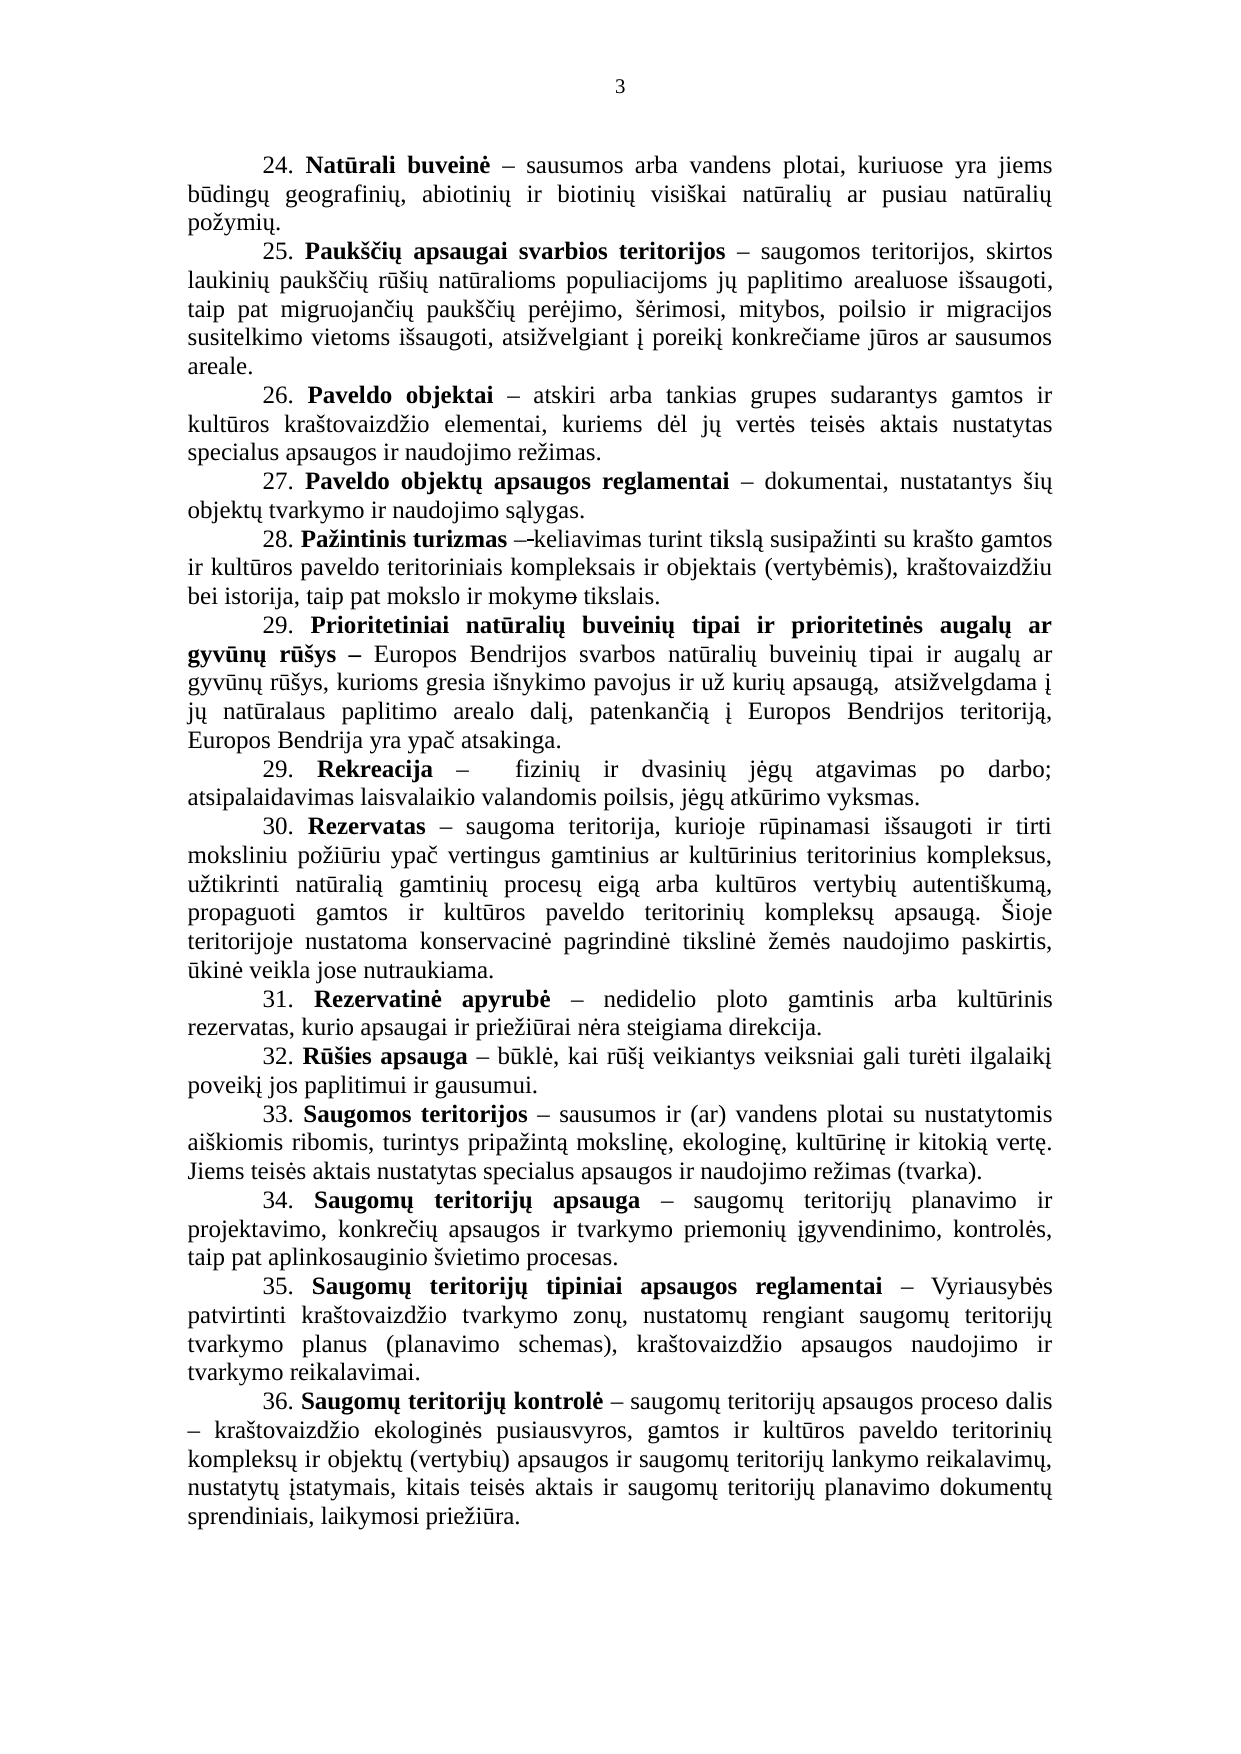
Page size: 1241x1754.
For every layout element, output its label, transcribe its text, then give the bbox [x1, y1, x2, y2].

text 29. Prioritetiniai natūralių buveinių tipai ir prioritetinės augalų ar gyvūnų rūšys – Europos Bendrijos svarbos natūralių buveinių tipai ir augalų ar gyvūnų rūšys, kurioms gresia išnykimo pavojus ir už kurių apsaugą, atsižvelgdama į jų natūralaus paplitimo arealo dalį, patenkančią į Europos Bendrijos teritoriją, Europos Bendrija yra ypač atsakinga. [187, 610, 1053, 754]
text 29. Rekreacija – fizinių ir dvasinių jėgų atgavimas po darbo; atsipalaidavimas laisvalaikio valandomis poilsis, jėgų atkūrimo vyksmas. [187, 754, 1053, 811]
text 26. Paveldo objektai – atskiri arba tankias grupes sudarantys gamtos ir kultūros kraštovaizdžio elementai, kuriems dėl jų vertės teisės aktais nustatytas specialus apsaugos ir naudojimo režimas. [187, 380, 1053, 466]
text 25. Paukščių apsaugai svarbios teritorijos – saugomos teritorijos, skirtos laukinių paukščių rūšių natūralioms populiacijoms jų paplitimo arealuose išsaugoti, taip pat migruojančių paukščių perėjimo, šėrimosi, mitybos, poilsio ir migracijos susitelkimo vietoms išsaugoti, atsižvelgiant į poreikį konkrečiame jūros ar sausumos areale. [187, 236, 1053, 380]
text 35. Saugomų teritorijų tipiniai apsaugos reglamentai – Vyriausybės patvirtinti kraštovaizdžio tvarkymo zonų, nustatomų rengiant saugomų teritorijų tvarkymo planus (planavimo schemas), kraštovaizdžio apsaugos naudojimo ir tvarkymo reikalavimai. [187, 1271, 1053, 1386]
text 34. Saugomų teritorijų apsauga – saugomų teritorijų planavimo ir projektavimo, konkrečių apsaugos ir tvarkymo priemonių įgyvendinimo, kontrolės, taip pat aplinkosauginio švietimo procesas. [187, 1185, 1053, 1271]
text 31. Rezervatinė apyrubė – nedidelio ploto gamtinis arba kultūrinis rezervatas, kurio apsaugai ir priežiūrai nėra steigiama direkcija. [187, 984, 1053, 1041]
text 28. Pažintinis turizmas – keliavimas turint tikslą susipažinti su krašto gamtos ir kultūros paveldo teritoriniais kompleksais ir objektais (vertybėmis), kraštovaizdžiu bei istorija, taip pat mokslo ir mokymo tikslais. [187, 524, 1053, 610]
text 30. Rezervatas – saugoma teritorija, kurioje rūpinamasi išsaugoti ir tirti moksliniu požiūriu ypač vertingus gamtinius ar kultūrinius teritorinius kompleksus, užtikrinti natūralią gamtinių procesų eigą arba kultūros vertybių autentiškumą, propaguoti gamtos ir kultūros paveldo teritorinių kompleksų apsaugą. Šioje teritorijoje nustatoma konservacinė pagrindinė tikslinė žemės naudojimo paskirtis, ūkinė veikla jose nutraukiama. [187, 811, 1053, 984]
text 36. Saugomų teritorijų kontrolė – saugomų teritorijų apsaugos proceso dalis – kraštovaizdžio ekologinės pusiausvyros, gamtos ir kultūros paveldo teritorinių kompleksų ir objektų (vertybių) apsaugos ir saugomų teritorijų lankymo reikalavimų, nustatytų įstatymais, kitais teisės aktais ir saugomų teritorijų planavimo dokumentų sprendiniais, laikymosi priežiūra. [187, 1386, 1053, 1530]
text 24. Natūrali buveinė – sausumos arba vandens plotai, kuriuose yra jiems būdingų geografinių, abiotinių ir biotinių visiškai natūralių ar pusiau natūralių požymių. [187, 150, 1053, 236]
text 33. Saugomos teritorijos – sausumos ir (ar) vandens plotai su nustatytomis aiškiomis ribomis, turintys pripažintą mokslinę, ekologinę, kultūrinę ir kitokią vertę. Jiems teisės aktais nustatytas specialus apsaugos ir naudojimo režimas (tvarka). [187, 1099, 1053, 1185]
text 27. Paveldo objektų apsaugos reglamentai – dokumentai, nustatantys šių objektų tvarkymo ir naudojimo sąlygas. [187, 466, 1053, 524]
text 32. Rūšies apsauga – būklė, kai rūšį veikiantys veiksniai gali turėti ilgalaikį poveikį jos paplitimui ir gausumui. [187, 1041, 1053, 1099]
